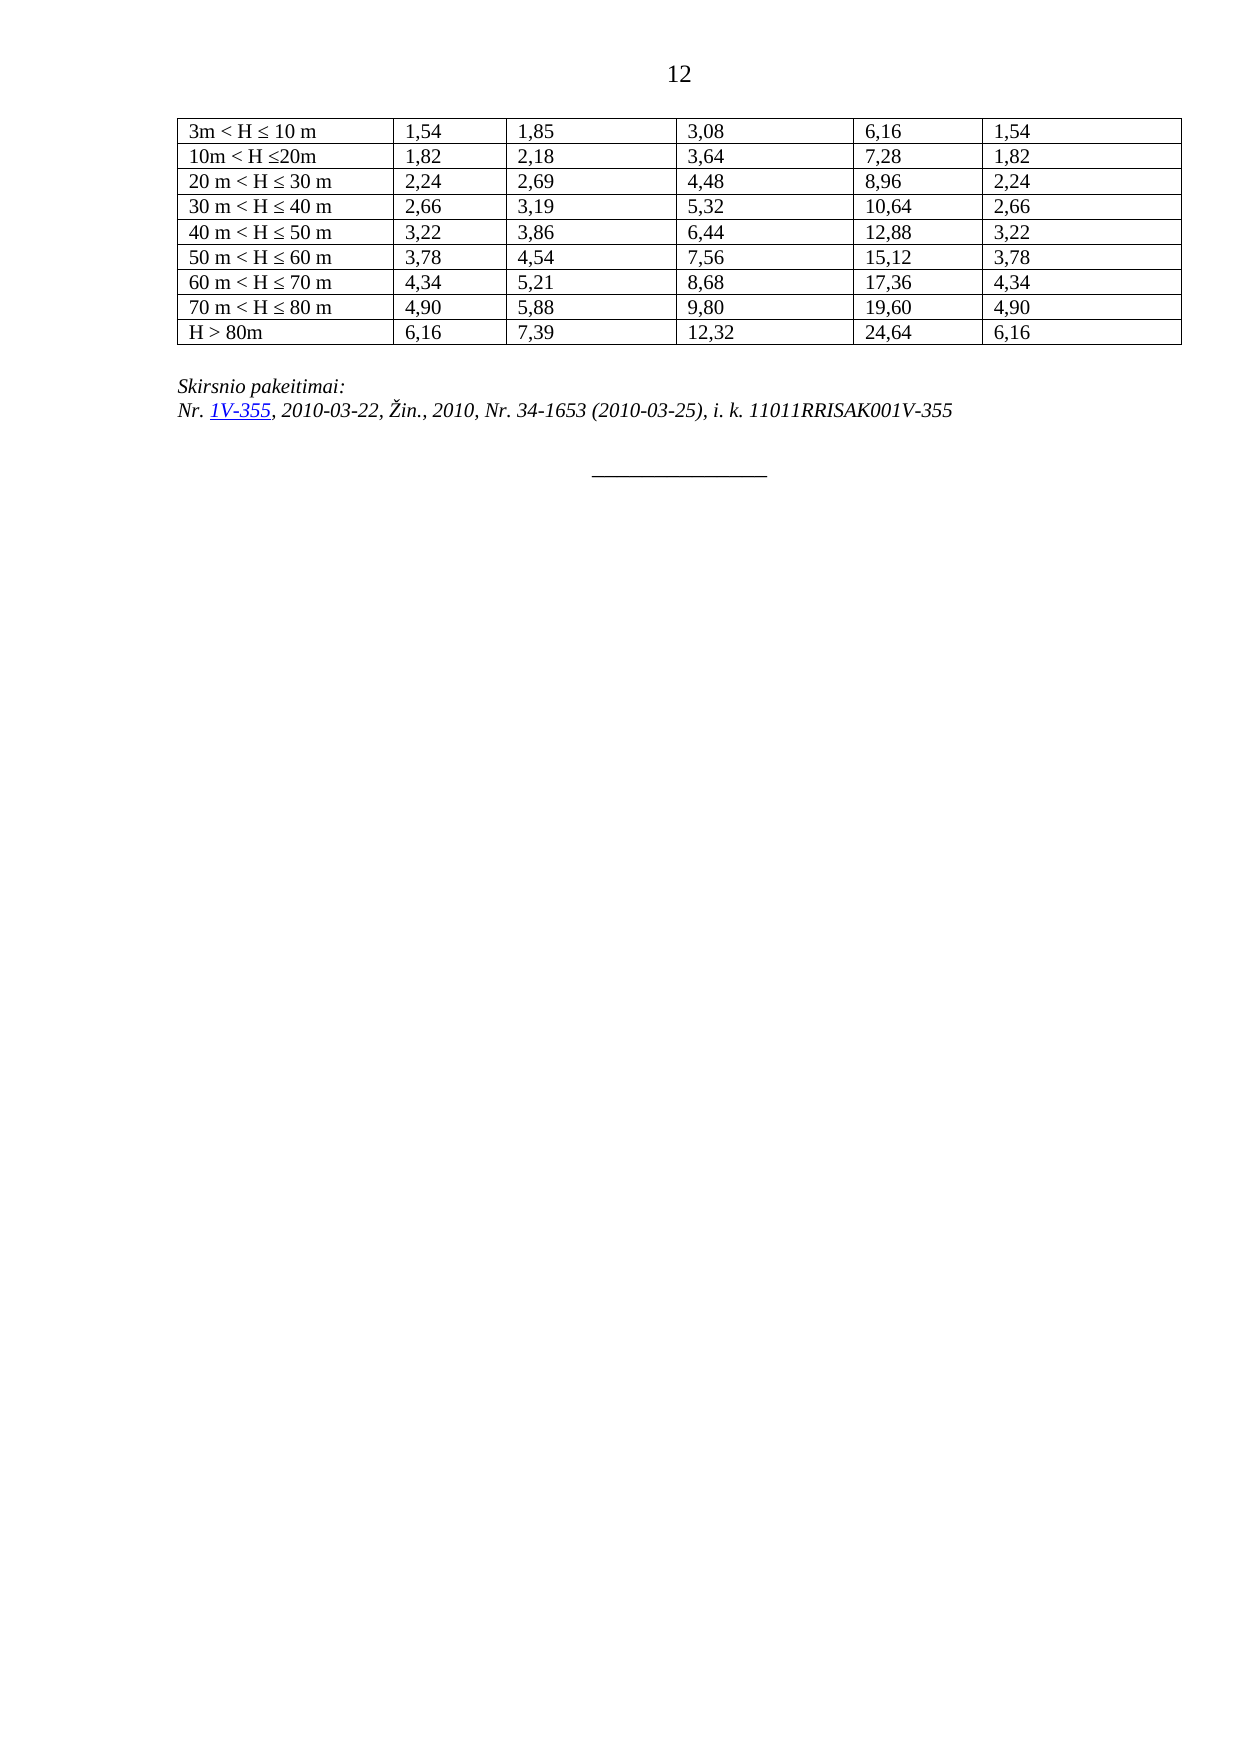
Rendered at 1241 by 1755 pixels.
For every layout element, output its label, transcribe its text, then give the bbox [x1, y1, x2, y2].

table_cell H > 80m [178, 320, 393, 344]
table_cell 5,32 [677, 195, 853, 218]
table_cell 15,12 [854, 245, 982, 269]
table_cell 70 m < H ≤ 80 m [178, 295, 393, 319]
table_cell 30 m < H ≤ 40 m [178, 195, 393, 218]
table_cell 3,78 [394, 245, 506, 269]
table_cell 10,64 [854, 195, 982, 218]
table_cell 3,19 [507, 195, 676, 218]
table_cell 1,54 [394, 119, 506, 143]
table_cell 6,16 [394, 320, 506, 344]
table_cell 6,44 [677, 220, 853, 244]
table_cell 2,66 [394, 195, 506, 218]
table_cell 19,60 [854, 295, 982, 319]
table_cell 4,34 [394, 270, 506, 294]
table_cell 3,86 [507, 220, 676, 244]
table_cell 5,88 [507, 295, 676, 319]
table_cell 7,39 [507, 320, 676, 344]
table_cell 9,80 [677, 295, 853, 319]
table_cell 4,90 [394, 295, 506, 319]
table_cell 3m < H ≤ 10 m [178, 119, 393, 143]
table_cell 1,85 [507, 119, 676, 143]
table_cell 8,96 [854, 169, 982, 193]
table_cell 50 m < H ≤ 60 m [178, 245, 393, 269]
table_cell 1,54 [983, 119, 1181, 143]
table_cell 3,78 [983, 245, 1181, 269]
table_cell 8,68 [677, 270, 853, 294]
table_cell 10m < H ≤20m [178, 144, 393, 168]
text Skirsnio pakeitimai: [177, 374, 1181, 398]
table_cell 3,22 [394, 220, 506, 244]
table_cell 2,18 [507, 144, 676, 168]
table_cell 4,48 [677, 169, 853, 193]
table_cell 12,88 [854, 220, 982, 244]
table_cell 20 m < H ≤ 30 m [178, 169, 393, 193]
table_cell 24,64 [854, 320, 982, 344]
text ______________ [177, 451, 1181, 479]
table_cell 3,22 [983, 220, 1181, 244]
table_cell 2,66 [983, 195, 1181, 218]
table_cell 6,16 [854, 119, 982, 143]
table_cell 4,34 [983, 270, 1181, 294]
table_cell 6,16 [983, 320, 1181, 344]
table_cell 60 m < H ≤ 70 m [178, 270, 393, 294]
table_cell 1,82 [983, 144, 1181, 168]
table_cell 5,21 [507, 270, 676, 294]
table_cell 7,28 [854, 144, 982, 168]
table_cell 40 m < H ≤ 50 m [178, 220, 393, 244]
table_cell 2,24 [394, 169, 506, 193]
table_cell 1,82 [394, 144, 506, 168]
table_cell 2,24 [983, 169, 1181, 193]
table_cell 3,64 [677, 144, 853, 168]
table_cell 4,90 [983, 295, 1181, 319]
table_cell 4,54 [507, 245, 676, 269]
table_cell 3,08 [677, 119, 853, 143]
text Nr. 1V-355, 2010-03-22, Žin., 2010, Nr. 34-1653 (2010-03-25), i. k. 11011RRISAK001V-355 [177, 398, 1181, 422]
table_cell 2,69 [507, 169, 676, 193]
table_cell 7,56 [677, 245, 853, 269]
table_cell 17,36 [854, 270, 982, 294]
table_cell 12,32 [677, 320, 853, 344]
